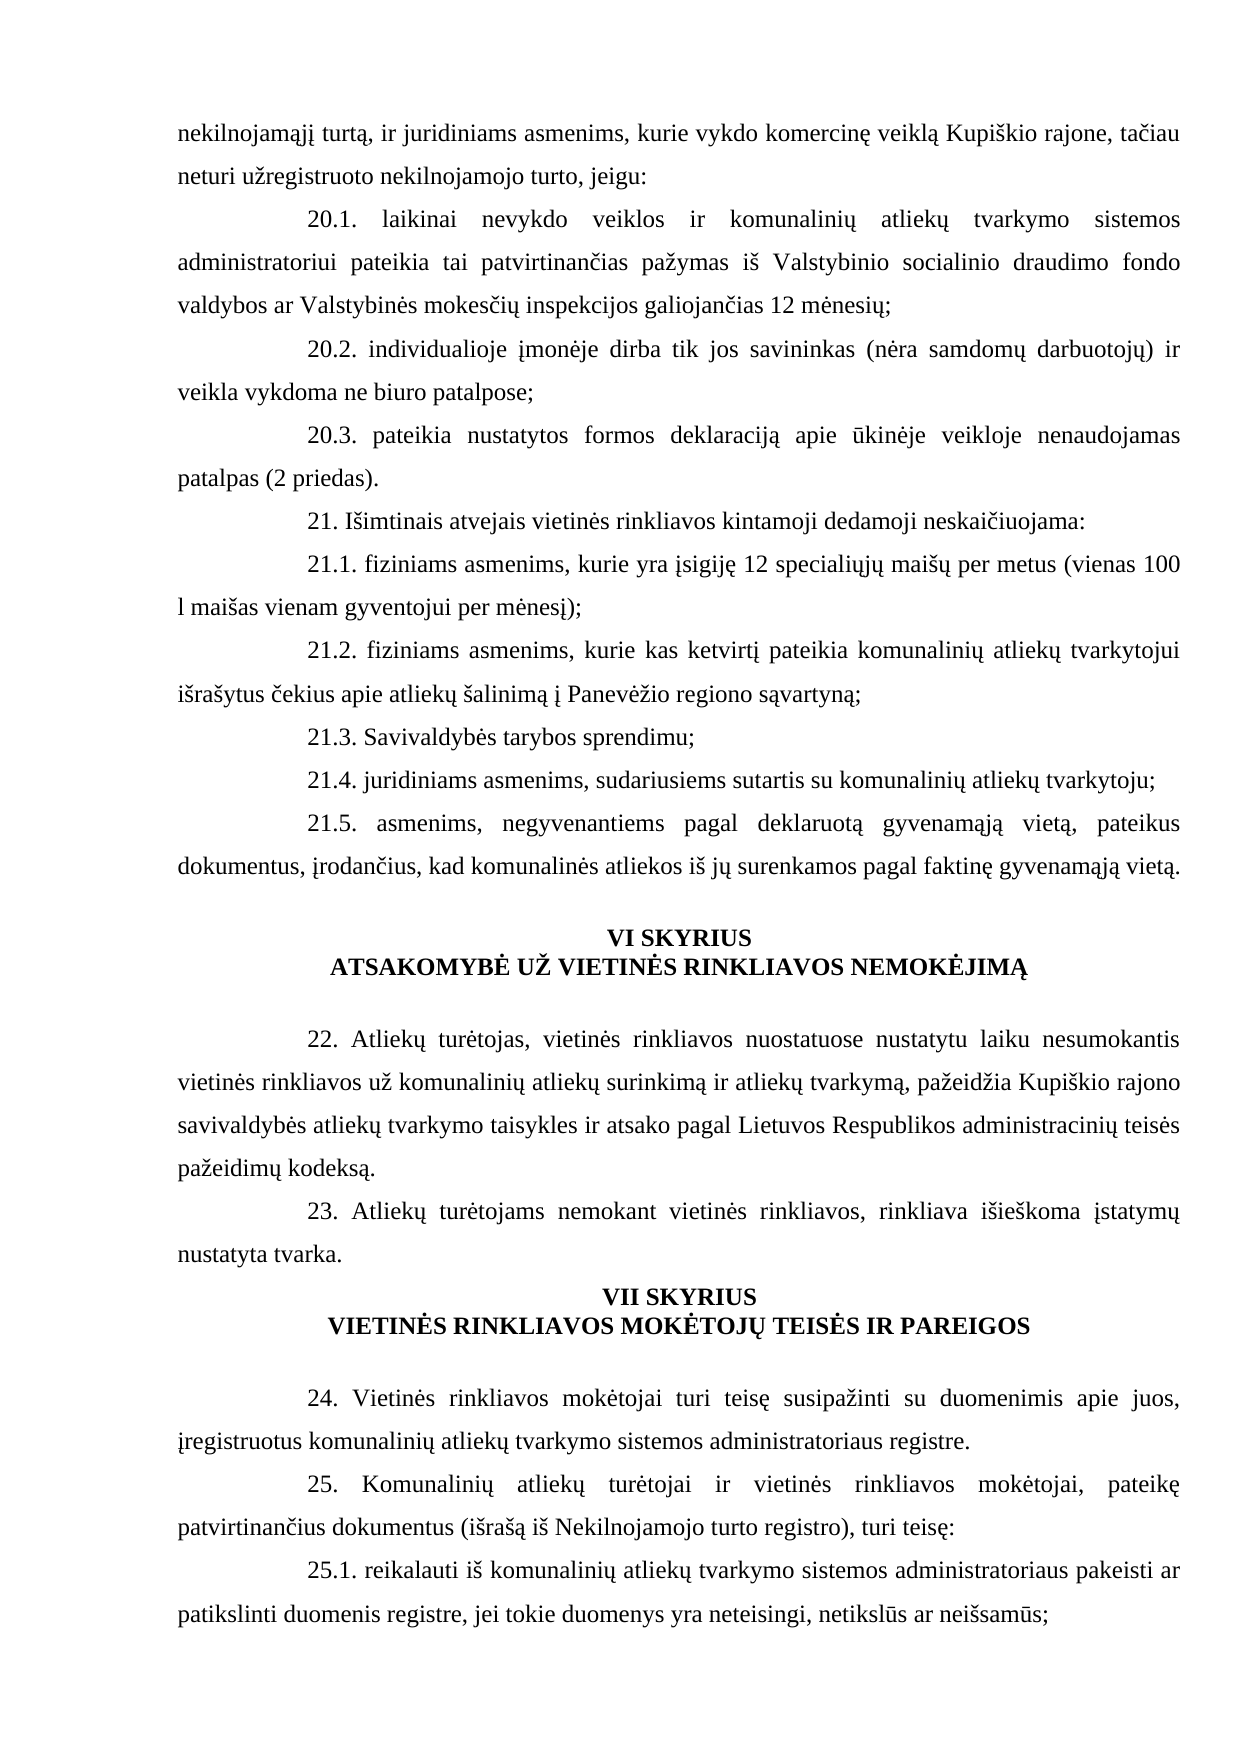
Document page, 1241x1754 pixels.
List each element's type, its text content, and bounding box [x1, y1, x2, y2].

text 21. Išimtinais atvejais vietinės rinkliavos kintamoji dedamoji neskaičiuojama: [177, 506, 1181, 535]
text 23. Atliekų turėtojams nemokant vietinės rinkliavos, rinkliava išieškoma įstatymų nustatyta tvarka. [177, 1196, 1181, 1268]
text 20.2. individualioje įmonėje dirba tik jos savininkas (nėra samdomų darbuotojų) ir veikla vykdoma ne biuro patalpose; [177, 334, 1181, 406]
text 21.3. Savivaldybės tarybos sprendimu; [177, 722, 1181, 751]
text VIETINĖS RINKLIAVOS MOKĖTOJŲ TEISĖS IR PAREIGOS [177, 1311, 1181, 1340]
text nekilnojamąjį turtą, ir juridiniams asmenims, kurie vykdo komercinę veiklą Kupiškio rajone, tačiau neturi užregistruoto nekilnojamojo turto, jeigu: [177, 118, 1181, 190]
text 21.1. fiziniams asmenims, kurie yra įsigiję 12 specialiųjų maišų per metus (vienas 100 l maišas vienam gyventojui per mėnesį); [177, 549, 1181, 621]
text VI SKYRIUS [177, 923, 1181, 952]
text 24. Vietinės rinkliavos mokėtojai turi teisę susipažinti su duomenimis apie juos, įregistruotus komunalinių atliekų tvarkymo sistemos administratoriaus registre. [177, 1383, 1181, 1455]
text 21.5. asmenims, negyvenantiems pagal deklaruotą gyvenamąją vietą, pateikus dokumentus, įrodančius, kad komunalinės atliekos iš jų surenkamos pagal faktinę gyvenamąją vietą. [177, 808, 1181, 880]
text 22. Atliekų turėtojas, vietinės rinkliavos nuostatuose nustatytu laiku nesumokantis vietinės rinkliavos už komunalinių atliekų surinkimą ir atliekų tvarkymą, pažeidžia Kupiškio rajono savivaldybės atliekų tvarkymo taisykles ir atsako pagal Lietuvos Respublikos administracinių teisės pažeidimų kodeksą. [177, 1024, 1181, 1182]
text ATSAKOMYBĖ UŽ VIETINĖS RINKLIAVOS NEMOKĖJIMĄ [177, 952, 1181, 981]
text 20.3. pateikia nustatytos formos deklaraciją apie ūkinėje veikloje nenaudojamas patalpas (2 priedas). [177, 420, 1181, 492]
text 21.4. juridiniams asmenims, sudariusiems sutartis su komunalinių atliekų tvarkytoju; [177, 765, 1181, 794]
text VII SKYRIUS [177, 1282, 1181, 1311]
text 25.1. reikalauti iš komunalinių atliekų tvarkymo sistemos administratoriaus pakeisti ar patikslinti duomenis registre, jei tokie duomenys yra neteisingi, netikslūs ar neišsamūs; [177, 1556, 1181, 1627]
text 21.2. fiziniams asmenims, kurie kas ketvirtį pateikia komunalinių atliekų tvarkytojui išrašytus čekius apie atliekų šalinimą į Panevėžio regiono sąvartyną; [177, 636, 1181, 707]
text 20.1. laikinai nevykdo veiklos ir komunalinių atliekų tvarkymo sistemos administratoriui pateikia tai patvirtinančias pažymas iš Valstybinio socialinio draudimo fondo valdybos ar Valstybinės mokesčių inspekcijos galiojančias 12 mėnesių; [177, 204, 1181, 319]
text 25. Komunalinių atliekų turėtojai ir vietinės rinkliavos mokėtojai, pateikę patvirtinančius dokumentus (išrašą iš Nekilnojamojo turto registro), turi teisę: [177, 1469, 1181, 1541]
